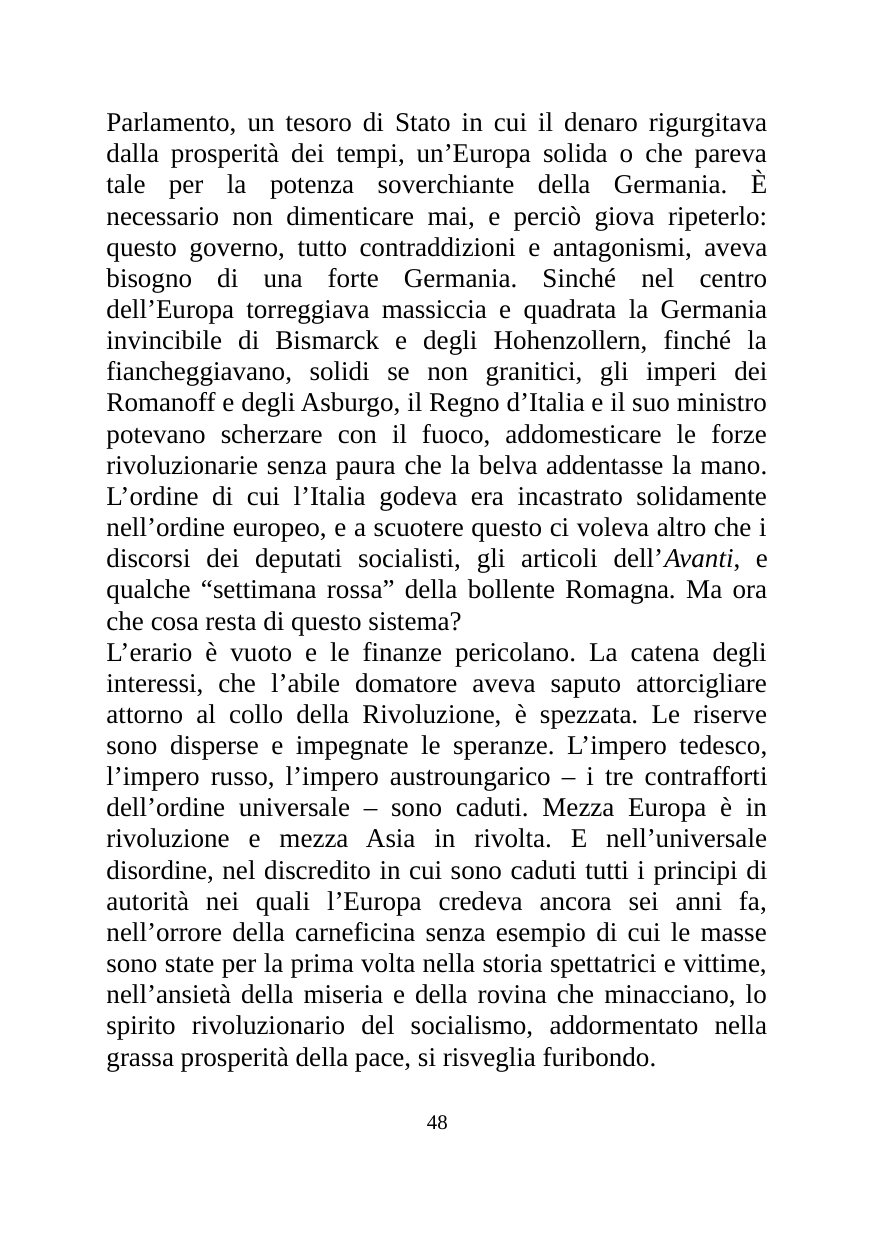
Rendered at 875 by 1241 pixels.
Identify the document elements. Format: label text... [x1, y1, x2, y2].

text L’erario è vuoto e le finanze pericolano. La catena degli interessi, che l’abile domatore aveva saputo attorcigliare attorno al collo della Rivoluzione, è spezzata. Le riserve sono disperse e impegnate le speranze. L’impero tedesco, l’impero russo, l’impero austroungarico – i tre contrafforti dell’ordine universale – sono caduti. Mezza Europa è in rivoluzione e mezza Asia in rivolta. E nell’universale disordine, nel discredito in cui sono caduti tutti i principi di autorità nei quali l’Europa credeva ancora sei anni fa, nell’orrore della carneficina senza esempio di cui le masse sono state per la prima volta nella storia spettatrici e vittime, nell’ansietà della miseria e della rovina che minacciano, lo spirito rivoluzionario del socialismo, addormentato nella grassa prosperità della pace, si risveglia furibondo. [106, 636, 768, 1072]
text Parlamento, un tesoro di Stato in cui il denaro rigurgitava dalla prosperità dei tempi, un’Europa solida o che pareva tale per la potenza soverchiante della Germania. È necessario non dimenticare mai, e perciò giova ripeterlo: questo governo, tutto contraddizioni e antagonismi, aveva bisogno di una forte Germania. Sinché nel centro dell’Europa torreggiava massiccia e quadrata la Germania invincibile di Bismarck e degli Hohenzollern, finché la fiancheggiavano, solidi se non granitici, gli imperi dei Romanoff e degli Asburgo, il Regno d’Italia e il suo ministro potevano scherzare con il fuoco, addomesticare le forze rivoluzionarie senza paura che la belva addentasse la mano. L’ordine di cui l’Italia godeva era incastrato solidamente nell’ordine europeo, e a scuotere questo ci voleva altro che i discorsi dei deputati socialisti, gli articoli dell’Avanti, e qualche “settimana rossa” della bollente Romagna. Ma ora che cosa resta di questo sistema? [106, 106, 768, 636]
